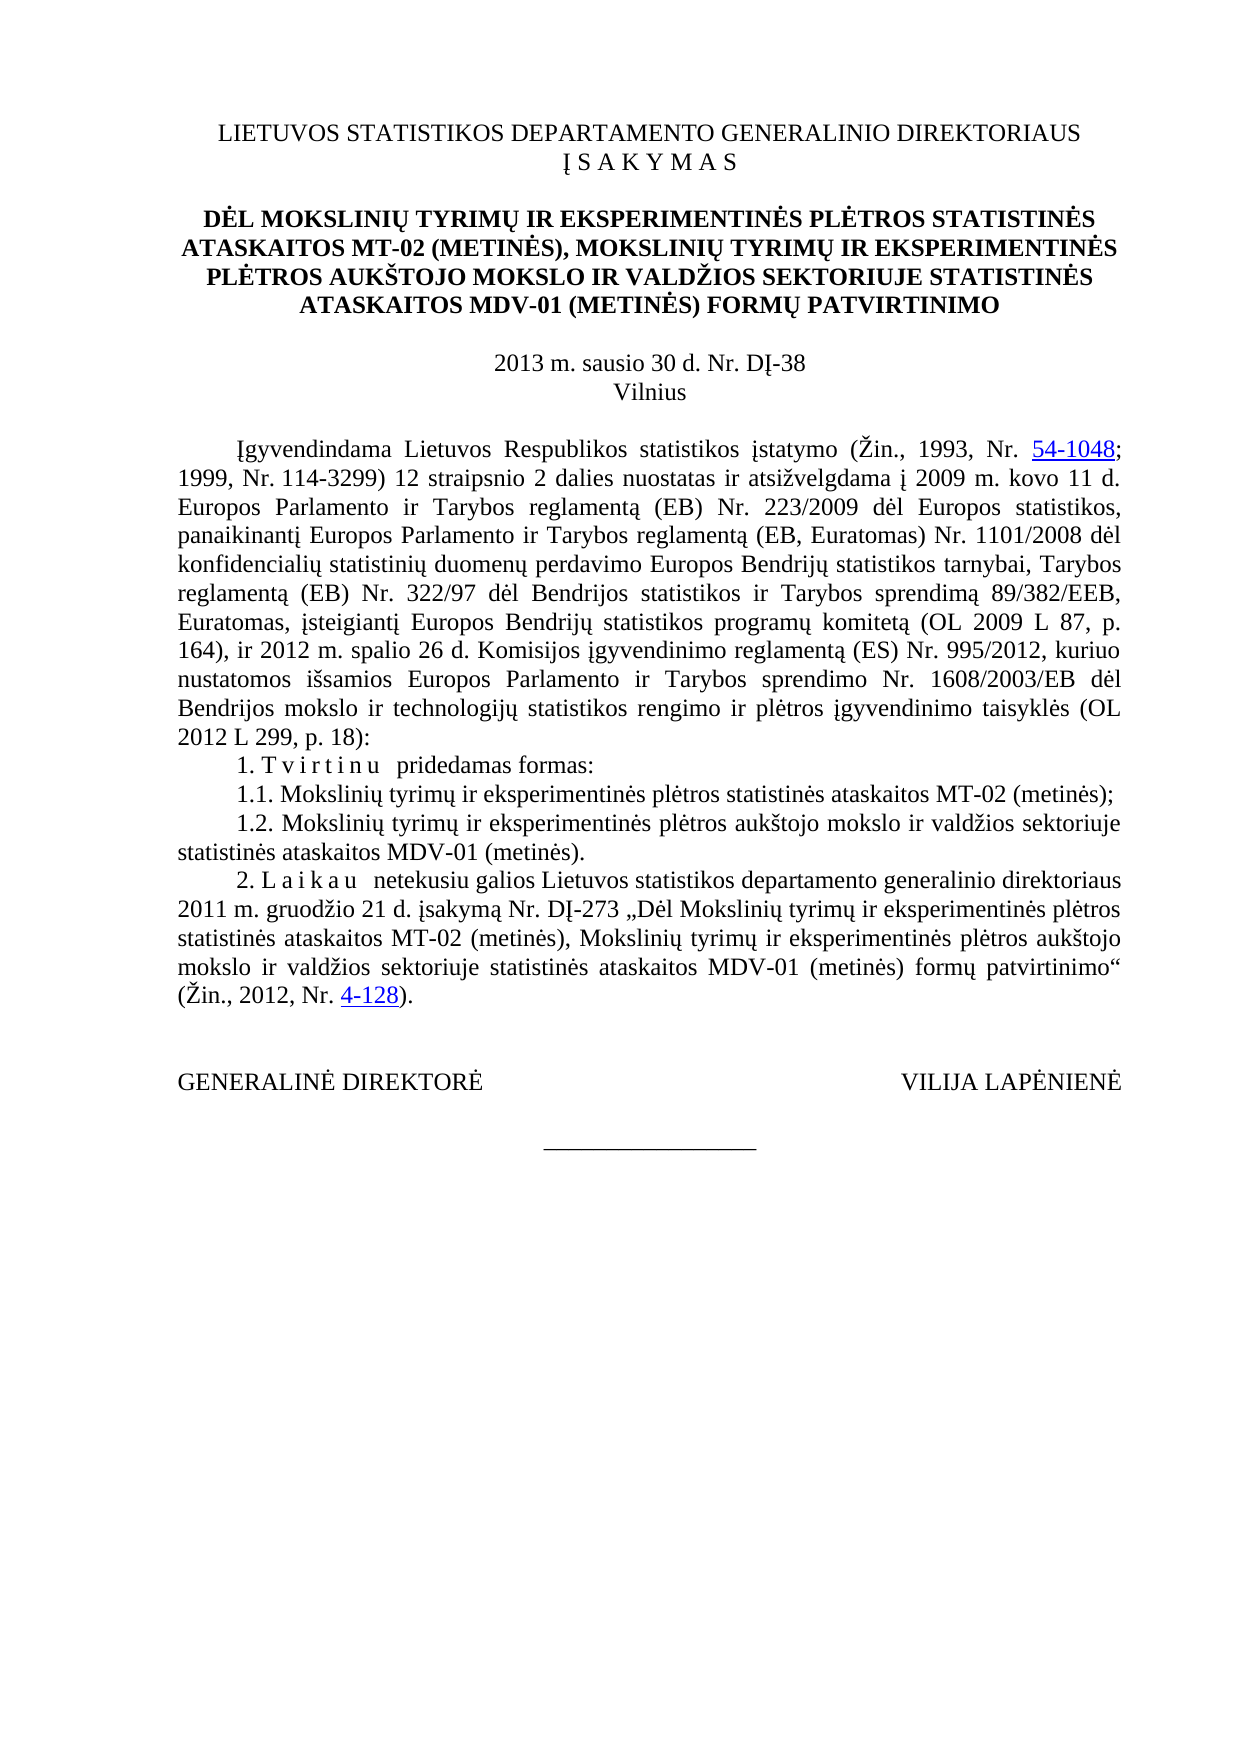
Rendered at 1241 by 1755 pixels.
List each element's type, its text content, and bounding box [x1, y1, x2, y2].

text 1. Tvirtinu pridedamas formas: [177, 751, 1122, 779]
text 1.2. Mokslinių tyrimų ir eksperimentinės plėtros aukštojo mokslo ir valdžios sektoriuje statistinės ataskaitos MDV-01 (metinės). [177, 808, 1122, 866]
text Įgyvendindama Lietuvos Respublikos statistikos įstatymo (Žin., 1993, Nr. 54-1048; 1999, Nr. 114-3299) 12 straipsnio 2 dalies nuostatas ir atsižvelgdama į 2009 m. kovo 11 d. Europos Parlamento ir Tarybos reglamentą (EB) Nr. 223/2009 dėl Europos statistikos, panaikinantį Europos Parlamento ir Tarybos reglamentą (EB, Euratomas) Nr. 1101/2008 dėl konfidencialių statistinių duomenų perdavimo Europos Bendrijų statistikos tarnybai, Tarybos reglamentą (EB) Nr. 322/97 dėl Bendrijos statistikos ir Tarybos sprendimą 89/382/EEB, Euratomas, įsteigiantį Europos Bendrijų statistikos programų komitetą (OL 2009 L 87, p. 164), ir 2012 m. spalio 26 d. Komisijos įgyvendinimo reglamentą (ES) Nr. 995/2012, kuriuo nustatomos išsamios Europos Parlamento ir Tarybos sprendimo Nr. 1608/2003/EB dėl Bendrijos mokslo ir technologijų statistikos rengimo ir plėtros įgyvendinimo taisyklės (OL 2012 L 299, p. 18): [177, 434, 1122, 751]
text 2013 m. sausio 30 d. Nr. DĮ-38 [177, 348, 1122, 377]
text Į S A K Y M A S [177, 147, 1122, 176]
text 2. Laikau netekusiu galios Lietuvos statistikos departamento generalinio direktoriaus 2011 m. gruodžio 21 d. įsakymą Nr. DĮ-273 „Dėl Mokslinių tyrimų ir eksperimentinės plėtros statistinės ataskaitos MT-02 (metinės), Mokslinių tyrimų ir eksperimentinės plėtros aukštojo mokslo ir valdžios sektoriuje statistinės ataskaitos MDV-01 (metinės) formų patvirtinimo“ (Žin., 2012, Nr. 4-128). [177, 866, 1122, 1009]
text DĖL MOKSLINIŲ TYRIMŲ IR EKSPERIMENTINĖS PLĖTROS STATISTINĖS ATASKAITOS MT-02 (METINĖS), MOKSLINIŲ TYRIMŲ IR EKSPERIMENTINĖS PLĖTROS AUKŠTOJO MOKSLO IR VALDŽIOS SEKTORIUJE STATISTINĖS ATASKAITOS MDV-01 (METINĖS) FORMŲ PATVIRTINIMO [177, 204, 1122, 319]
text Generalinė direktorė Vilija Lapėnienė [177, 1067, 1122, 1096]
text _________________ [177, 1124, 1122, 1153]
text 1.1. Mokslinių tyrimų ir eksperimentinės plėtros statistinės ataskaitos MT-02 (metinės); [177, 779, 1122, 808]
text LIETUVOS STATISTIKOS DEPARTAMENTO GENERALINIO DIREKTORIAUS [177, 118, 1122, 147]
text Vilnius [177, 377, 1122, 406]
